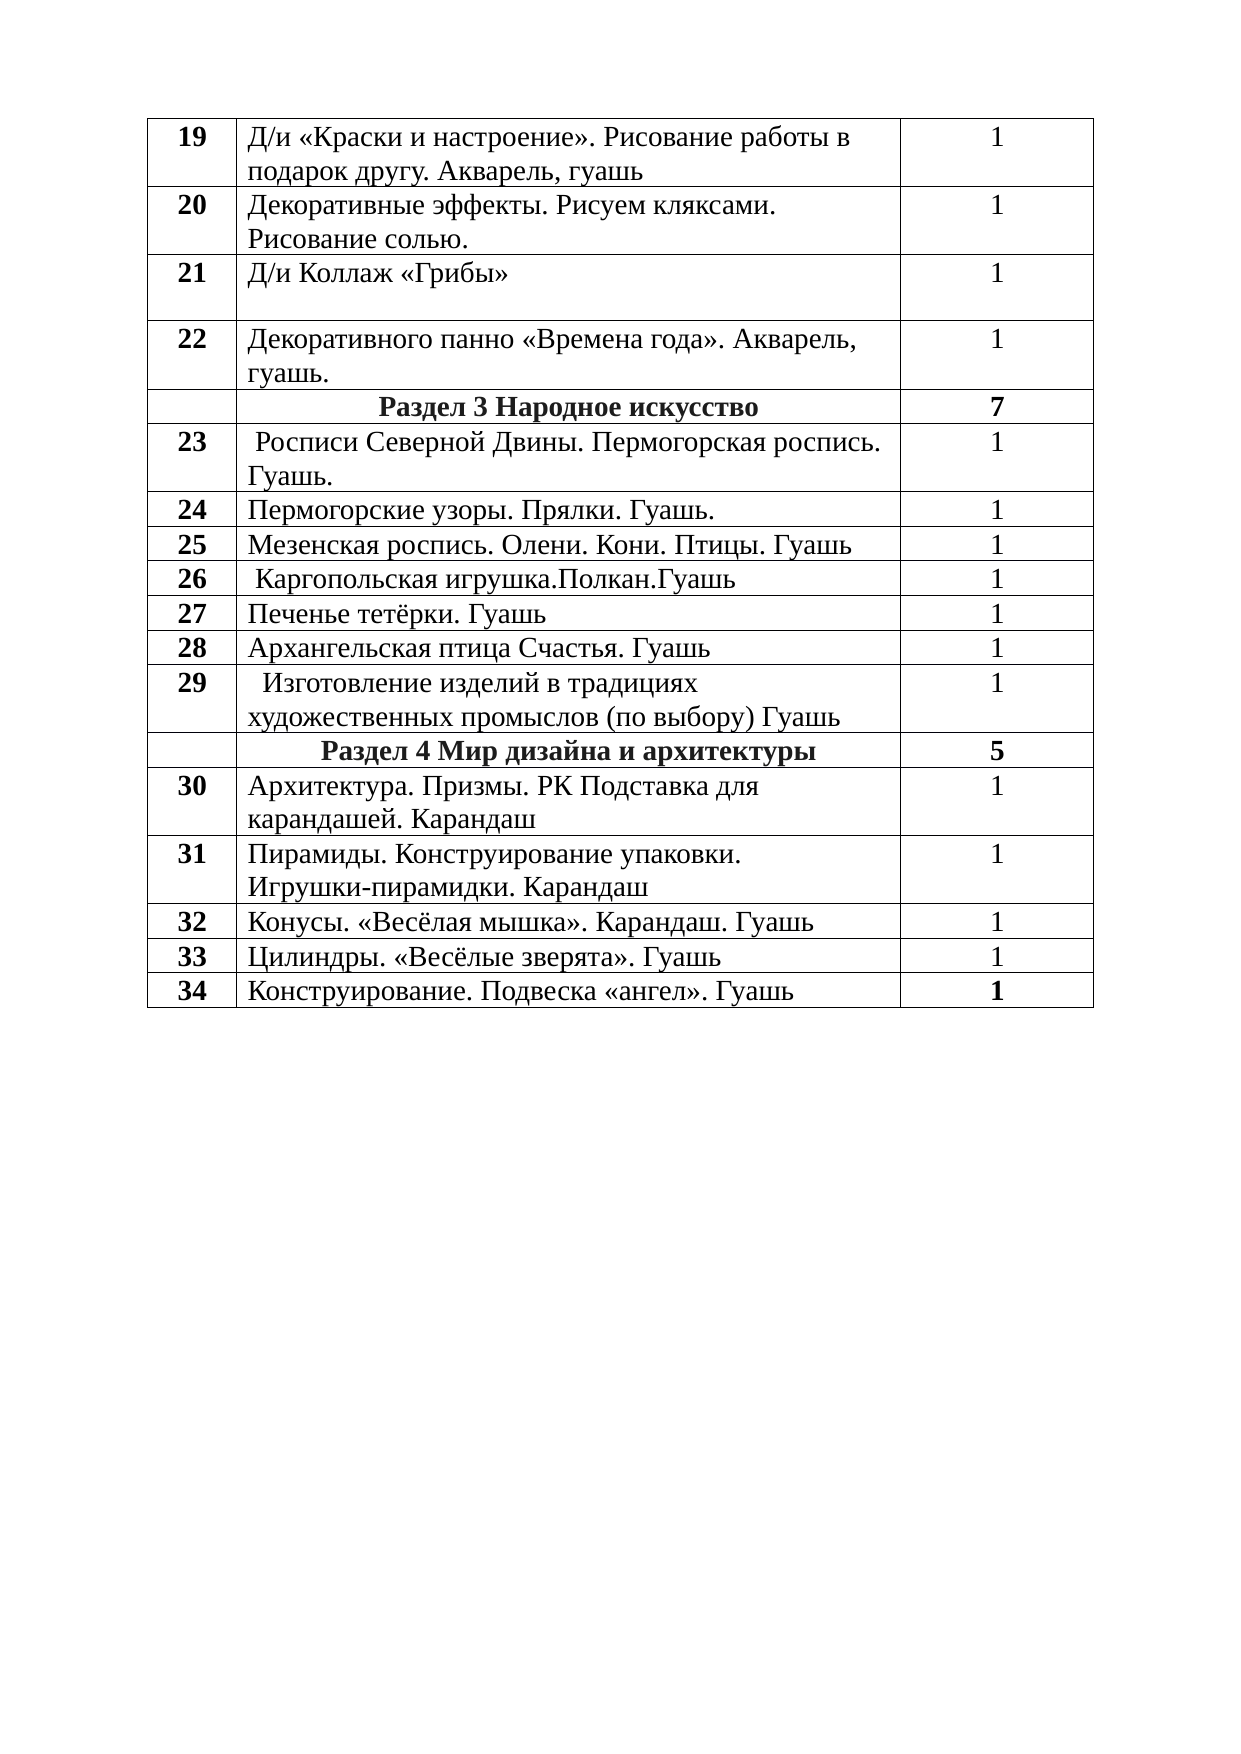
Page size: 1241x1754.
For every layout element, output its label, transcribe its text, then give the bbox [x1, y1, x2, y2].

table_cell Росписи Северной Двины. Пермогорская роспись. Гуашь. [237, 424, 900, 491]
table_cell 28 [148, 631, 236, 664]
table_cell 27 [148, 596, 236, 629]
table_cell 1 [901, 187, 1093, 254]
table_cell 1 [901, 596, 1093, 629]
table_cell 26 [148, 561, 236, 595]
table_cell 21 [148, 255, 236, 320]
table_cell 1 [901, 631, 1093, 664]
table_cell 7 [901, 390, 1093, 423]
table_cell 22 [148, 321, 236, 388]
table_cell Цилиндры. «Весёлые зверята». Гуашь [237, 939, 900, 972]
table_cell 34 [148, 973, 236, 1007]
table_cell Печенье тетёрки. Гуашь [237, 596, 900, 629]
table_cell Мезенская роспись. Олени. Кони. Птицы. Гуашь [237, 527, 900, 560]
table_cell 1 [901, 561, 1093, 595]
table_cell Изготовление изделий в традициях художественных промыслов (по выбору) Гуашь [237, 665, 900, 732]
table_cell 5 [901, 733, 1093, 767]
table_cell 30 [148, 768, 236, 835]
table_cell 1 [901, 424, 1093, 491]
table_cell 1 [901, 527, 1093, 560]
table_cell Раздел 3 Народное искусство [237, 390, 900, 423]
table_cell Раздел 4 Мир дизайна и архитектуры [237, 733, 900, 767]
table_cell Конусы. «Весёлая мышка». Карандаш. Гуашь [237, 904, 900, 938]
table_cell 20 [148, 187, 236, 254]
table_cell Архитектура. Призмы. РК Подставка для карандашей. Карандаш [237, 768, 900, 835]
table_cell 19 [148, 119, 236, 186]
table_cell 25 [148, 527, 236, 560]
table_cell Пермогорские узоры. Прялки. Гуашь. [237, 492, 900, 526]
table_cell Каргопольская игрушка.Полкан.Гуашь [237, 561, 900, 595]
table_cell Декоративные эффекты. Рисуем кляксами. Рисование солью. [237, 187, 900, 254]
table_cell 1 [901, 973, 1093, 1007]
table_cell 29 [148, 665, 236, 732]
table_cell 1 [901, 492, 1093, 526]
table_cell 1 [901, 119, 1093, 186]
table_cell 1 [901, 768, 1093, 835]
table_cell 33 [148, 939, 236, 972]
table_cell Архангельская птица Счастья. Гуашь [237, 631, 900, 664]
table_cell 23 [148, 424, 236, 491]
table_cell [148, 733, 236, 767]
table_cell 1 [901, 255, 1093, 320]
table_cell 31 [148, 836, 236, 903]
table_cell 32 [148, 904, 236, 938]
table_cell Д/и Коллаж «Грибы» [237, 255, 900, 320]
table_cell Пирамиды. Конструирование упаковки. Игрушки-пирамидки. Карандаш [237, 836, 900, 903]
table_cell 1 [901, 939, 1093, 972]
table_cell Декоративного панно «Времена года». Акварель, гуашь. [237, 321, 900, 388]
table_cell Д/и «Краски и настроение». Рисование работы в подарок другу. Акварель, гуашь [237, 119, 900, 186]
table_cell [148, 390, 236, 423]
table_cell 1 [901, 904, 1093, 938]
table_cell Конструирование. Подвеска «ангел». Гуашь [237, 973, 900, 1007]
table_cell 1 [901, 321, 1093, 388]
table_cell 1 [901, 836, 1093, 903]
table_cell 24 [148, 492, 236, 526]
table_cell 1 [901, 665, 1093, 732]
